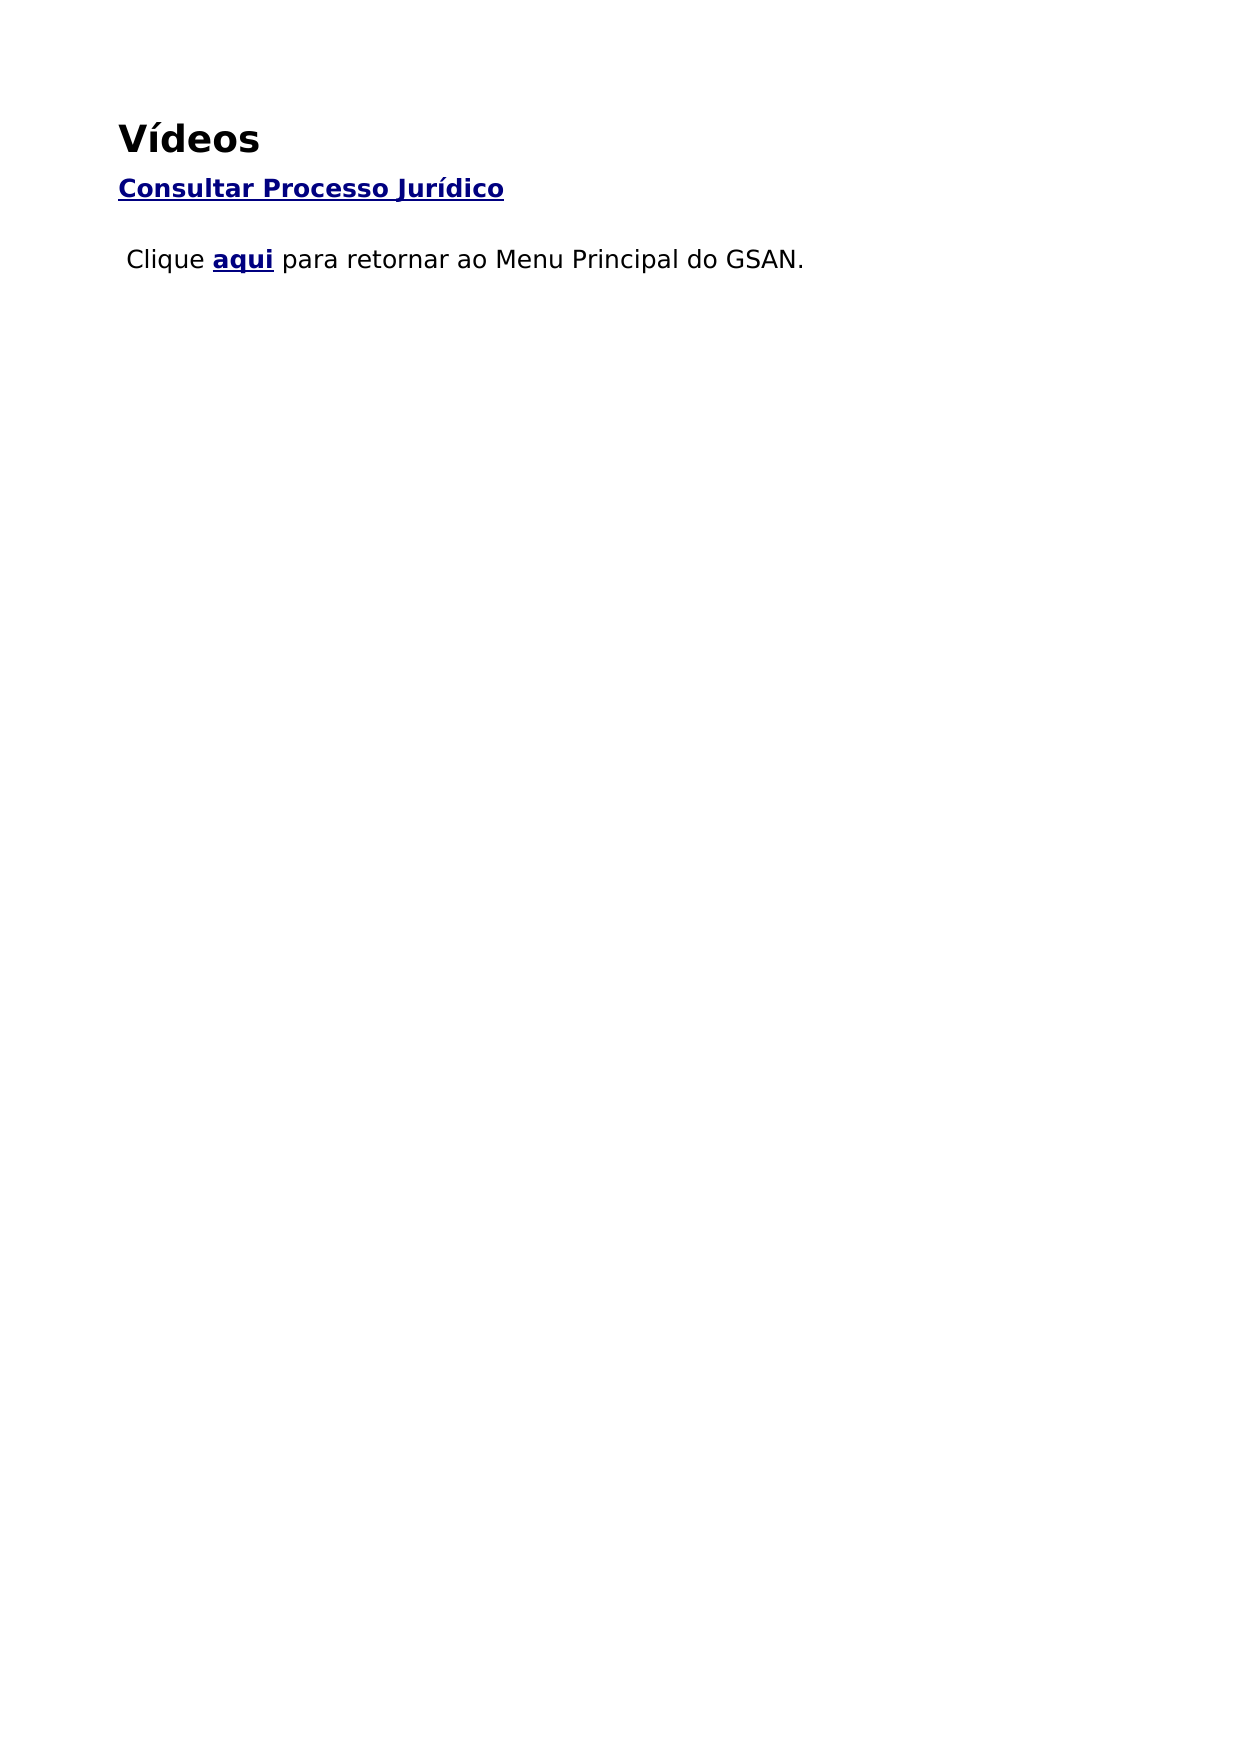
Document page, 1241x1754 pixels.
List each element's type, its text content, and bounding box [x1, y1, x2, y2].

text Clique aqui para retornar ao Menu Principal do GSAN. [118, 216, 1122, 274]
subtitle Vídeos [118, 118, 1122, 162]
text Consultar Processo Jurídico [118, 174, 1122, 203]
